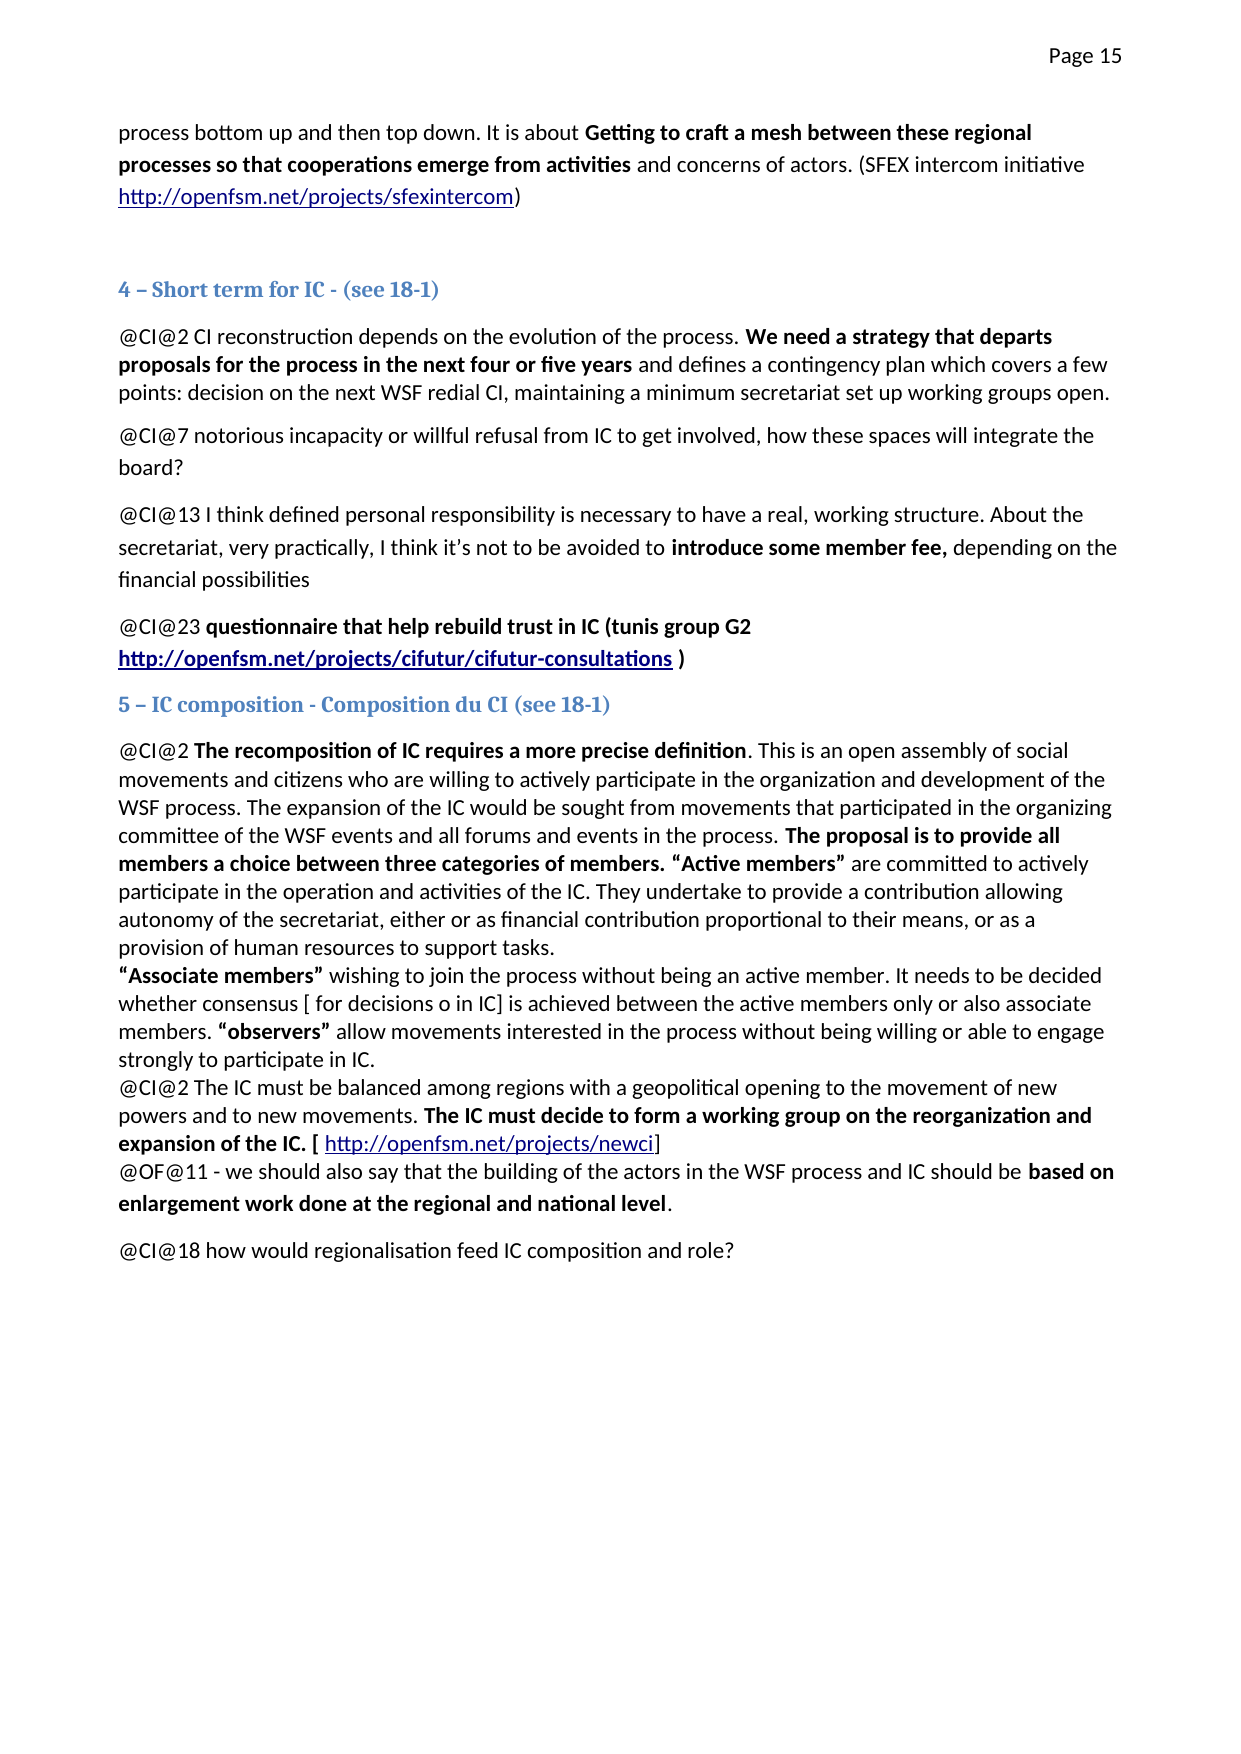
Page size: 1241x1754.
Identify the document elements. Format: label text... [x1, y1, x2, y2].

text @CI@23 questionnaire that help rebuild trust in IC (tunis group G2 http://openfsm.net/projects/cifutur/cifutur-consultations ) [118, 612, 1122, 672]
text @CI@2 The IC must be balanced among regions with a geopolitical opening to the movement of new powers and to new movements. The IC must decide to form a working group on the reorganization and expansion of the IC. [ http://openfsm.net/projects/newci] [118, 1073, 1122, 1157]
text @CI@13 I think defined personal responsibility is necessary to have a real, working structure. About the secretariat, very practically, I think it’s not to be avoided to introduce some member fee, depending on the financial possibilities [118, 501, 1122, 593]
subtitle 4 – Short term for IC - (see 18-1) [118, 277, 1122, 303]
text @CI@7 notorious incapacity or willful refusal from IC to get involved, how these spaces will integrate the board? [118, 421, 1122, 481]
text “Associate members” wishing to join the process without being an active member. It needs to be decided whether consensus [ for decisions o in IC] is achieved between the active members only or also associate members. “observers” allow movements interested in the process without being willing or able to engage strongly to participate in IC. [118, 961, 1122, 1073]
text process bottom up and then top down. It is about Getting to craft a mesh between these regional processes so that cooperations emerge from activities and concerns of actors. (SFEX intercom initiative http://openfsm.net/projects/sfexintercom) [118, 118, 1122, 211]
text @CI@18 how would regionalisation feed IC composition and role? [118, 1236, 1122, 1264]
text @CI@2 The recomposition of IC requires a more precise definition. This is an open assembly of social movements and citizens who are willing to actively participate in the organization and development of the WSF process. The expansion of the IC would be sought from movements that participated in the organizing committee of the WSF events and all forums and events in the process. The proposal is to provide all members a choice between three categories of members. “Active members” are committed to actively participate in the operation and activities of the IC. They undertake to provide a contribution allowing autonomy of the secretariat, either or as financial contribution proportional to their means, or as a provision of human resources to support tasks. [118, 737, 1122, 961]
subtitle 5 – IC composition - Composition du CI (see 18-1) [118, 691, 1122, 718]
text @CI@2 CI reconstruction depends on the evolution of the process. We need a strategy that departs proposals for the process in the next four or five years and defines a contingency plan which covers a few points: decision on the next WSF redial CI, maintaining a minimum secretariat set up working groups open. [118, 322, 1122, 406]
text @OF@11 - we should also say that the building of the actors in the WSF process and IC should be based on enlargement work done at the regional and national level. [118, 1157, 1122, 1217]
